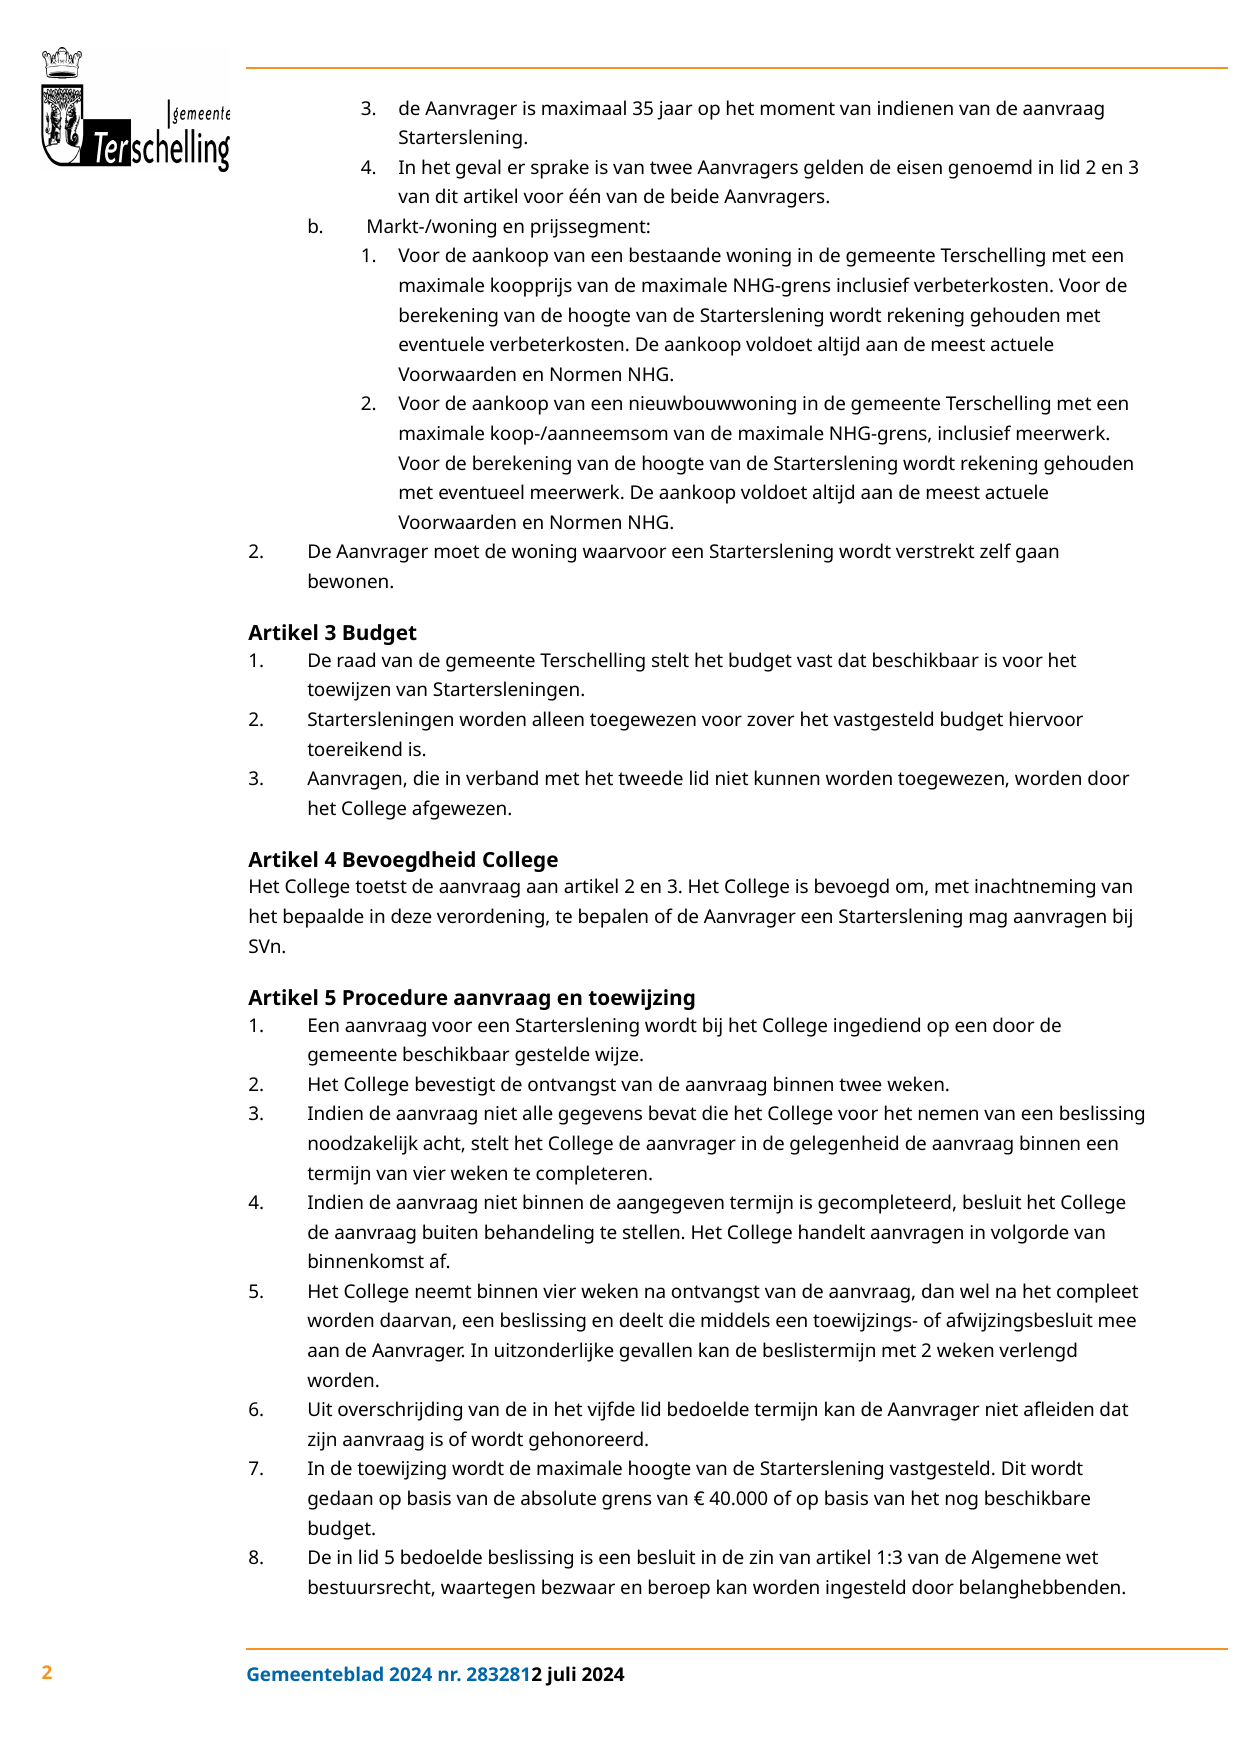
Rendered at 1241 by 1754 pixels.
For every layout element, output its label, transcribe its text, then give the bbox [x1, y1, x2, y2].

list Uit overschrijding van de in het vijfde lid bedoelde termijn kan de Aanvrager niet afleiden dat zijn aanvraag is of wordt gehonoreerd. [248, 1396, 1152, 1452]
list Het College neemt binnen vier weken na ontvangst van de aanvraag, dan wel na het compleet worden daarvan, een beslissing en deelt die middels een toewijzings- of afwijzingsbesluit mee aan de Aanvrager. In uitzonderlijke gevallen kan de beslistermijn met 2 weken verlengd worden. [248, 1278, 1152, 1392]
list Indien de aanvraag niet binnen de aangegeven termijn is gecompleteerd, besluit het College de aanvraag buiten behandeling te stellen. Het College handelt aanvragen in volgorde van binnenkomst af. [248, 1189, 1152, 1274]
list In de toewijzing wordt de maximale hoogte van de Starterslening vastgesteld. Dit wordt gedaan op basis van de absolute grens van € 40.000 of op basis van het nog beschikbare budget. [248, 1456, 1152, 1540]
text Artikel 3 Budget [248, 618, 1152, 647]
text Het College toetst de aanvraag aan artikel 2 en 3. Het College is bevoegd om, met inachtneming van het bepaalde in deze verordening, te bepalen of de Aanvrager een Starterslening mag aanvragen bij SVn. [248, 874, 1152, 959]
list De Aanvrager moet de woning waarvoor een Starterslening wordt verstrekt zelf gaan bewonen. [248, 538, 1152, 594]
list De in lid 5 bedoelde beslissing is een besluit in de zin van artikel 1:3 van de Algemene wet bestuursrecht, waartegen bezwaar en beroep kan worden ingesteld door belanghebbenden. [248, 1544, 1152, 1599]
list Indien de aanvraag niet alle gegevens bevat die het College voor het nemen van een beslissing noodzakelijk acht, stelt het College de aanvrager in de gelegenheid de aanvraag binnen een termijn van vier weken te completeren. [248, 1101, 1152, 1185]
list Startersleningen worden alleen toegewezen voor zover het vastgesteld budget hiervoor toereikend is. [248, 706, 1152, 761]
text Artikel 4 Bevoegdheid College [248, 845, 1152, 874]
text Artikel 5 Procedure aanvraag en toewijzing [248, 983, 1152, 1012]
list Het College bevestigt de ontvangst van de aanvraag binnen twee weken. [248, 1071, 1152, 1097]
list Voor de aankoop van een bestaande woning in de gemeente Terschelling met een maximale koopprijs van de maximale NHG-grens inclusief verbeterkosten. Voor de berekening van de hoogte van de Starterslening wordt rekening gehouden met eventuele verbeterkosten. De aankoop voldoet altijd aan de meest actuele Voorwaarden en Normen NHG. [361, 243, 1152, 387]
list Aanvragen, die in verband met het tweede lid niet kunnen worden toegewezen, worden door het College afgewezen. [248, 765, 1152, 821]
picture [41, 47, 231, 172]
list Markt-/woning en prijssegment: [307, 213, 1152, 239]
list Een aanvraag voor een Starterslening wordt bij het College ingediend op een door de gemeente beschikbaar gestelde wijze. [248, 1012, 1152, 1067]
list De raad van de gemeente Terschelling stelt het budget vast dat beschikbaar is voor het toewijzen van Startersleningen. [248, 647, 1152, 702]
list de Aanvrager is maximaal 35 jaar op het moment van indienen van de aanvraag Starterslening. [361, 95, 1152, 150]
list In het geval er sprake is van twee Aanvragers gelden de eisen genoemd in lid 2 en 3 van dit artikel voor één van de beide Aanvragers. [361, 154, 1152, 209]
list Voor de aankoop van een nieuwbouwwoning in de gemeente Terschelling met een maximale koop-/aanneemsom van de maximale NHG-grens, inclusief meerwerk. Voor de berekening van de hoogte van de Starterslening wordt rekening gehouden met eventueel meerwerk. De aankoop voldoet altijd aan de meest actuele Voorwaarden en Normen NHG. [361, 391, 1152, 535]
